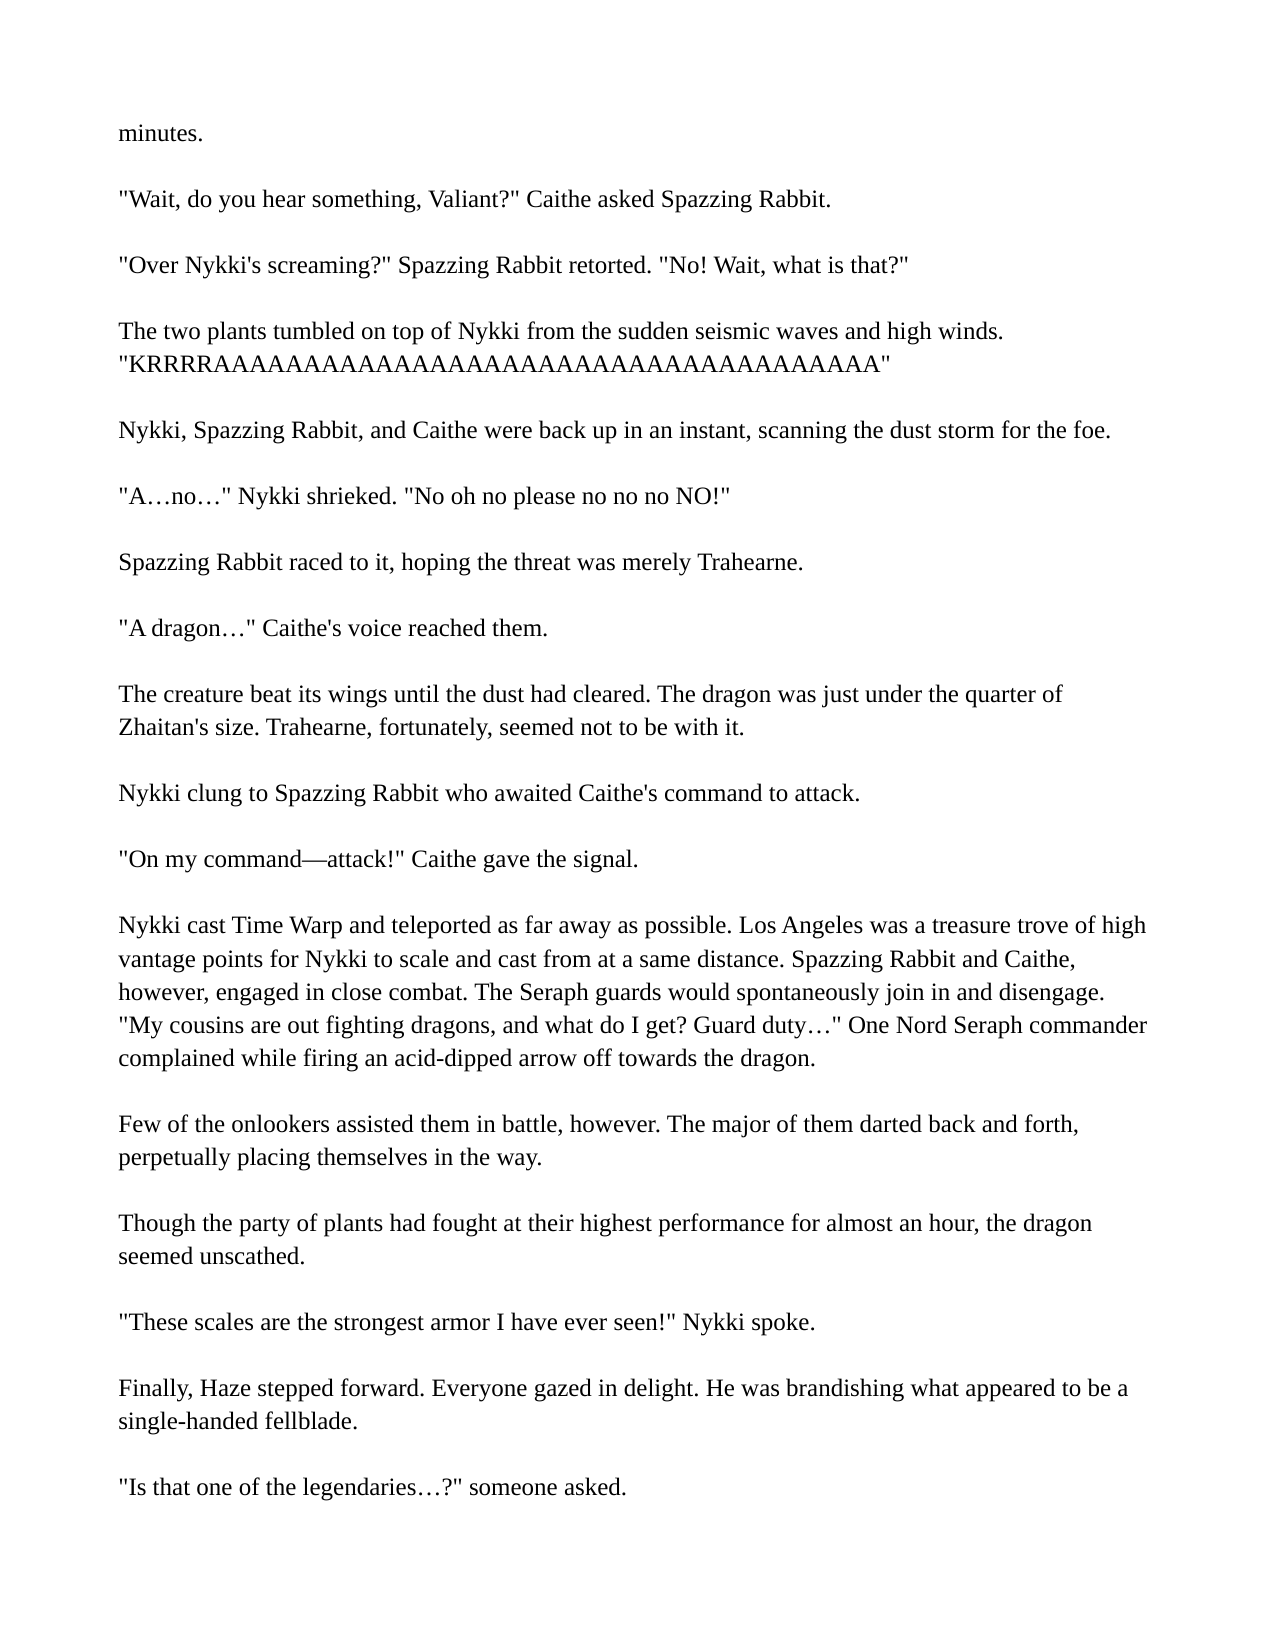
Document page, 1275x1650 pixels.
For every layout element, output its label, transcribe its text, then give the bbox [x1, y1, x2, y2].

text minutes. "Wait, do you hear something, Valiant?" Caithe asked Spazzing Rabbit. "Over Nykki's screaming?" Spazzing Rabbit retorted. "No! Wait, what is that?" The two plants tumbled on top of Nykki from the sudden seismic waves and high winds. "KRRRRAAAAAAAAAAAAAAAAAAAAAAAAAAAAAAAAAAAAA" Nykki, Spazzing Rabbit, and Caithe were back up in an instant, scanning the dust storm for the foe. "A…no…" Nykki shrieked. "No oh no please no no no NO!" Spazzing Rabbit raced to it, hoping the threat was merely Trahearne. "A dragon…" Caithe's voice reached them. The creature beat its wings until the dust had cleared. The dragon was just under the quarter of Zhaitan's size. Trahearne, fortunately, seemed not to be with it. Nykki clung to Spazzing Rabbit who awaited Caithe's command to attack. "On my command—attack!" Caithe gave the signal. Nykki cast Time Warp and teleported as far away as possible. Los Angeles was a treasure trove of high vantage points for Nykki to scale and cast from at a same distance. Spazzing Rabbit and Caithe, however, engaged in close combat. The Seraph guards would spontaneously join in and disengage. "My cousins are out fighting dragons, and what do I get? Guard duty…" One Nord Seraph commander complained while firing an acid-dipped arrow off towards the dragon. Few of the onlookers assisted them in battle, however. The major of them darted back and forth, perpetually placing themselves in the way. Though the party of plants had fought at their highest performance for almost an hour, the dragon seemed unscathed. "These scales are the strongest armor I have ever seen!" Nykki spoke. Finally, Haze stepped forward. Everyone gazed in delight. He was brandishing what appeared to be a single-handed fellblade. "Is that one of the legendaries…?" someone asked. [118, 118, 1157, 1501]
